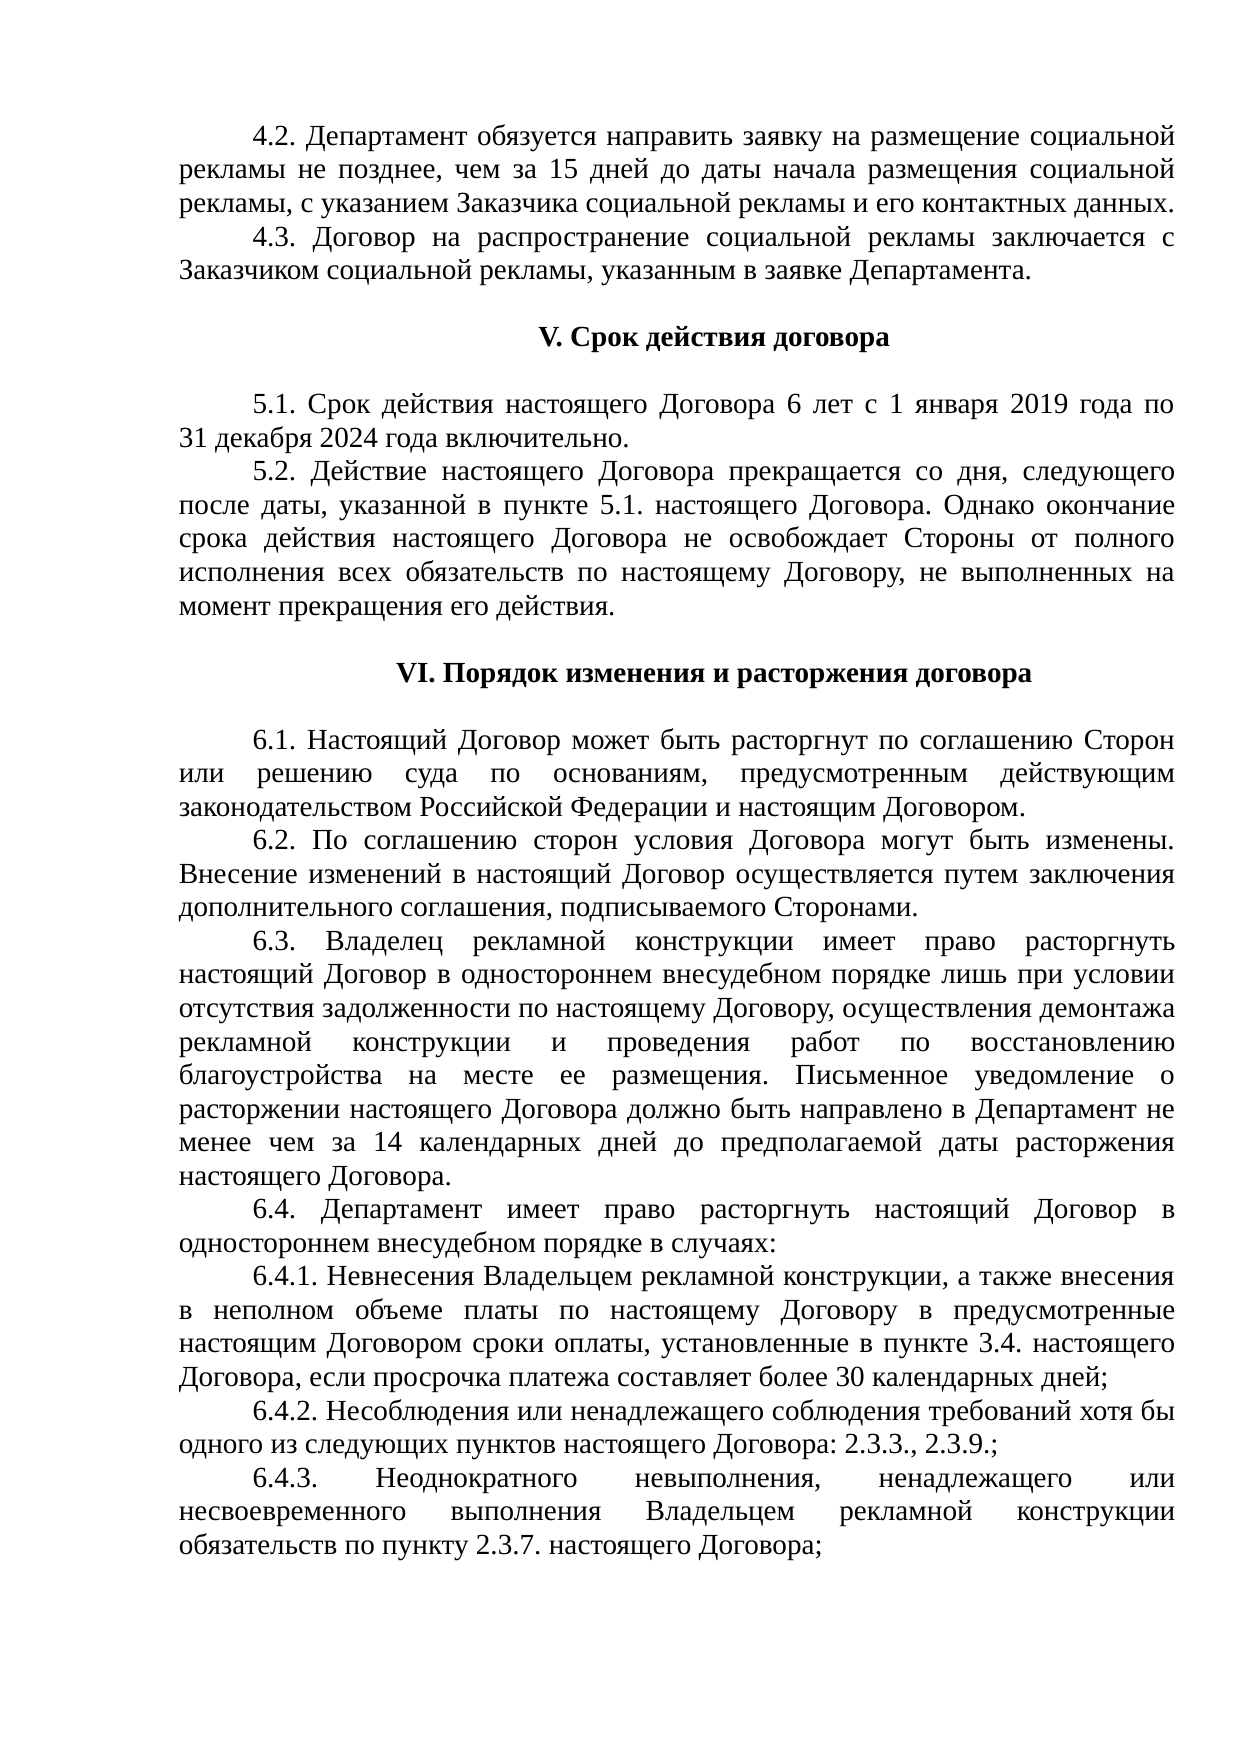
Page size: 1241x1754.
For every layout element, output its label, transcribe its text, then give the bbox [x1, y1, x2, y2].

text 4.3. Договор на распространение социальной рекламы заключается с Заказчиком социальной рекламы, указанным в заявке Департамента. [178, 219, 1176, 286]
text 4.2. Департамент обязуется направить заявку на размещение социальной рекламы не позднее, чем за 15 дней до даты начала размещения социальной рекламы, с указанием Заказчика социальной рекламы и его контактных данных. [178, 118, 1176, 219]
subtitle V. Срок действия договора [178, 319, 1176, 353]
text 6.2. По соглашению сторон условия Договора могут быть изменены. Внесение изменений в настоящий Договор осуществляется путем заключения дополнительного соглашения, подписываемого Сторонами. [178, 822, 1176, 923]
text 6.4.2. Несоблюдения или ненадлежащего соблюдения требований хотя бы одного из следующих пунктов настоящего Договора: 2.3.3., 2.3.9.; [178, 1393, 1176, 1460]
text 5.2. Действие настоящего Договора прекращается со дня, следующего после даты, указанной в пункте 5.1. настоящего Договора. Однако окончание срока действия настоящего Договора не освобождает Стороны от полного исполнения всех обязательств по настоящему Договору, не выполненных на момент прекращения его действия. [178, 453, 1176, 621]
text 6.1. Настоящий Договор может быть расторгнут по соглашению Сторон или решению суда по основаниям, предусмотренным действующим законодательством Российской Федерации и настоящим Договором. [178, 722, 1176, 822]
text 6.4.1. Невнесения Владельцем рекламной конструкции, а также внесения в неполном объеме платы по настоящему Договору в предусмотренные настоящим Договором сроки оплаты, установленные в пункте 3.4. настоящего Договора, если просрочка платежа составляет более 30 календарных дней; [178, 1258, 1176, 1393]
text VI. Порядок изменения и расторжения договора [178, 655, 1176, 688]
text 6.4.3. Неоднократного невыполнения, ненадлежащего или несвоевременного выполнения Владельцем рекламной конструкции обязательств по пункту 2.3.7. настоящего Договора; [178, 1460, 1176, 1560]
text 6.3. Владелец рекламной конструкции имеет право расторгнуть настоящий Договор в одностороннем внесудебном порядке лишь при условии отсутствия задолженности по настоящему Договору, осуществления демонтажа рекламной конструкции и проведения работ по восстановлению благоустройства на месте ее размещения. Письменное уведомление о расторжении настоящего Договора должно быть направлено в Департамент не менее чем за 14 календарных дней до предполагаемой даты расторжения настоящего Договора. [178, 923, 1176, 1191]
text 6.4. Департамент имеет право расторгнуть настоящий Договор в одностороннем внесудебном порядке в случаях: [178, 1191, 1176, 1258]
text 5.1. Срок действия настоящего Договора 6 лет с 1 января 2019 года по 31 декабря 2024 года включительно. [178, 386, 1176, 453]
